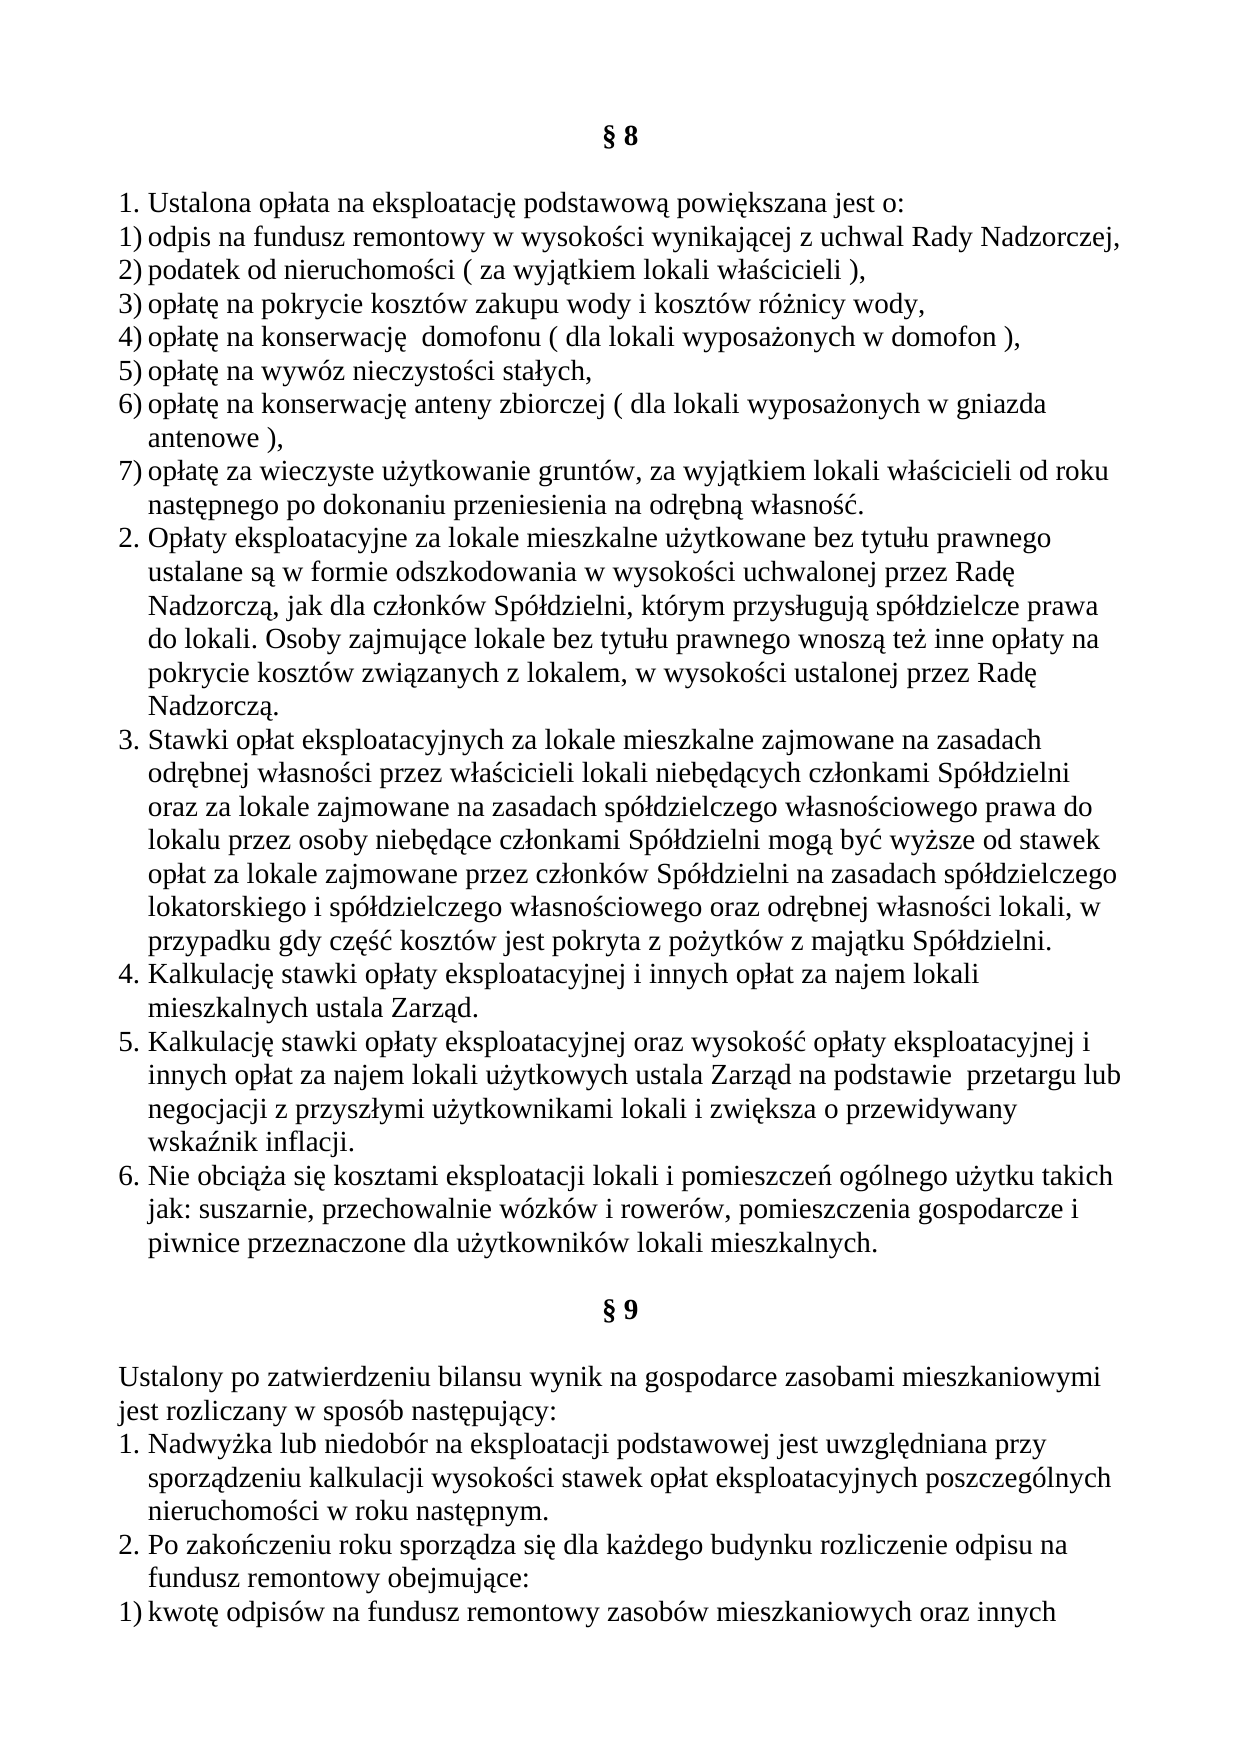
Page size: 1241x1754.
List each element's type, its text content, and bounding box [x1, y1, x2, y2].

list opłatę na konserwację anteny zbiorczej ( dla lokali wyposażonych w gniazda antenowe ), [118, 386, 1122, 453]
list Ustalona opłata na eksploatację podstawową powiększana jest o: [118, 185, 1122, 219]
list opłatę na wywóz nieczystości stałych, [118, 353, 1122, 386]
list opłatę na konserwację domofonu ( dla lokali wyposażonych w domofon ), [118, 319, 1122, 353]
list Po zakończeniu roku sporządza się dla każdego budynku rozliczenie odpisu na fundusz remontowy obejmujące: [118, 1527, 1122, 1594]
list odpis na fundusz remontowy w wysokości wynikającej z uchwal Rady Nadzorczej, [118, 219, 1122, 252]
text Ustalony po zatwierdzeniu bilansu wynik na gospodarce zasobami mieszkaniowymi jest rozliczany w sposób następujący: [118, 1359, 1122, 1426]
list Kalkulację stawki opłaty eksploatacyjnej oraz wysokość opłaty eksploatacyjnej i innych opłat za najem lokali użytkowych ustala Zarząd na podstawie przetargu lub negocjacji z przyszłymi użytkownikami lokali i zwiększa o przewidywany wskaźnik inflacji. [118, 1024, 1122, 1158]
list kwotę odpisów na fundusz remontowy zasobów mieszkaniowych oraz innych [118, 1594, 1122, 1627]
list Nie obciąża się kosztami eksploatacji lokali i pomieszczeń ogólnego użytku takich jak: suszarnie, przechowalnie wózków i rowerów, pomieszczenia gospodarcze i piwnice przeznaczone dla użytkowników lokali mieszkalnych. [118, 1158, 1122, 1258]
list Opłaty eksploatacyjne za lokale mieszkalne użytkowane bez tytułu prawnego ustalane są w formie odszkodowania w wysokości uchwalonej przez Radę Nadzorczą, jak dla członków Spółdzielni, którym przysługują spółdzielcze prawa do lokali. Osoby zajmujące lokale bez tytułu prawnego wnoszą też inne opłaty na pokrycie kosztów związanych z lokalem, w wysokości ustalonej przez Radę Nadzorczą. [118, 521, 1122, 722]
text § 9 [118, 1292, 1122, 1326]
list opłatę za wieczyste użytkowanie gruntów, za wyjątkiem lokali właścicieli od roku następnego po dokonaniu przeniesienia na odrębną własność. [118, 453, 1122, 521]
list Stawki opłat eksploatacyjnych za lokale mieszkalne zajmowane na zasadach odrębnej własności przez właścicieli lokali niebędących członkami Spółdzielni oraz za lokale zajmowane na zasadach spółdzielczego własnościowego prawa do lokalu przez osoby niebędące członkami Spółdzielni mogą być wyższe od stawek opłat za lokale zajmowane przez członków Spółdzielni na zasadach spółdzielczego lokatorskiego i spółdzielczego własnościowego oraz odrębnej własności lokali, w przypadku gdy część kosztów jest pokryta z pożytków z majątku Spółdzielni. [118, 722, 1122, 957]
list Nadwyżka lub niedobór na eksploatacji podstawowej jest uwzględniana przy sporządzeniu kalkulacji wysokości stawek opłat eksploatacyjnych poszczególnych nieruchomości w roku następnym. [118, 1426, 1122, 1527]
list Kalkulację stawki opłaty eksploatacyjnej i innych opłat za najem lokali mieszkalnych ustala Zarząd. [118, 957, 1122, 1024]
list podatek od nieruchomości ( za wyjątkiem lokali właścicieli ), [118, 252, 1122, 286]
list opłatę na pokrycie kosztów zakupu wody i kosztów różnicy wody, [118, 286, 1122, 319]
text § 8 [118, 118, 1122, 152]
